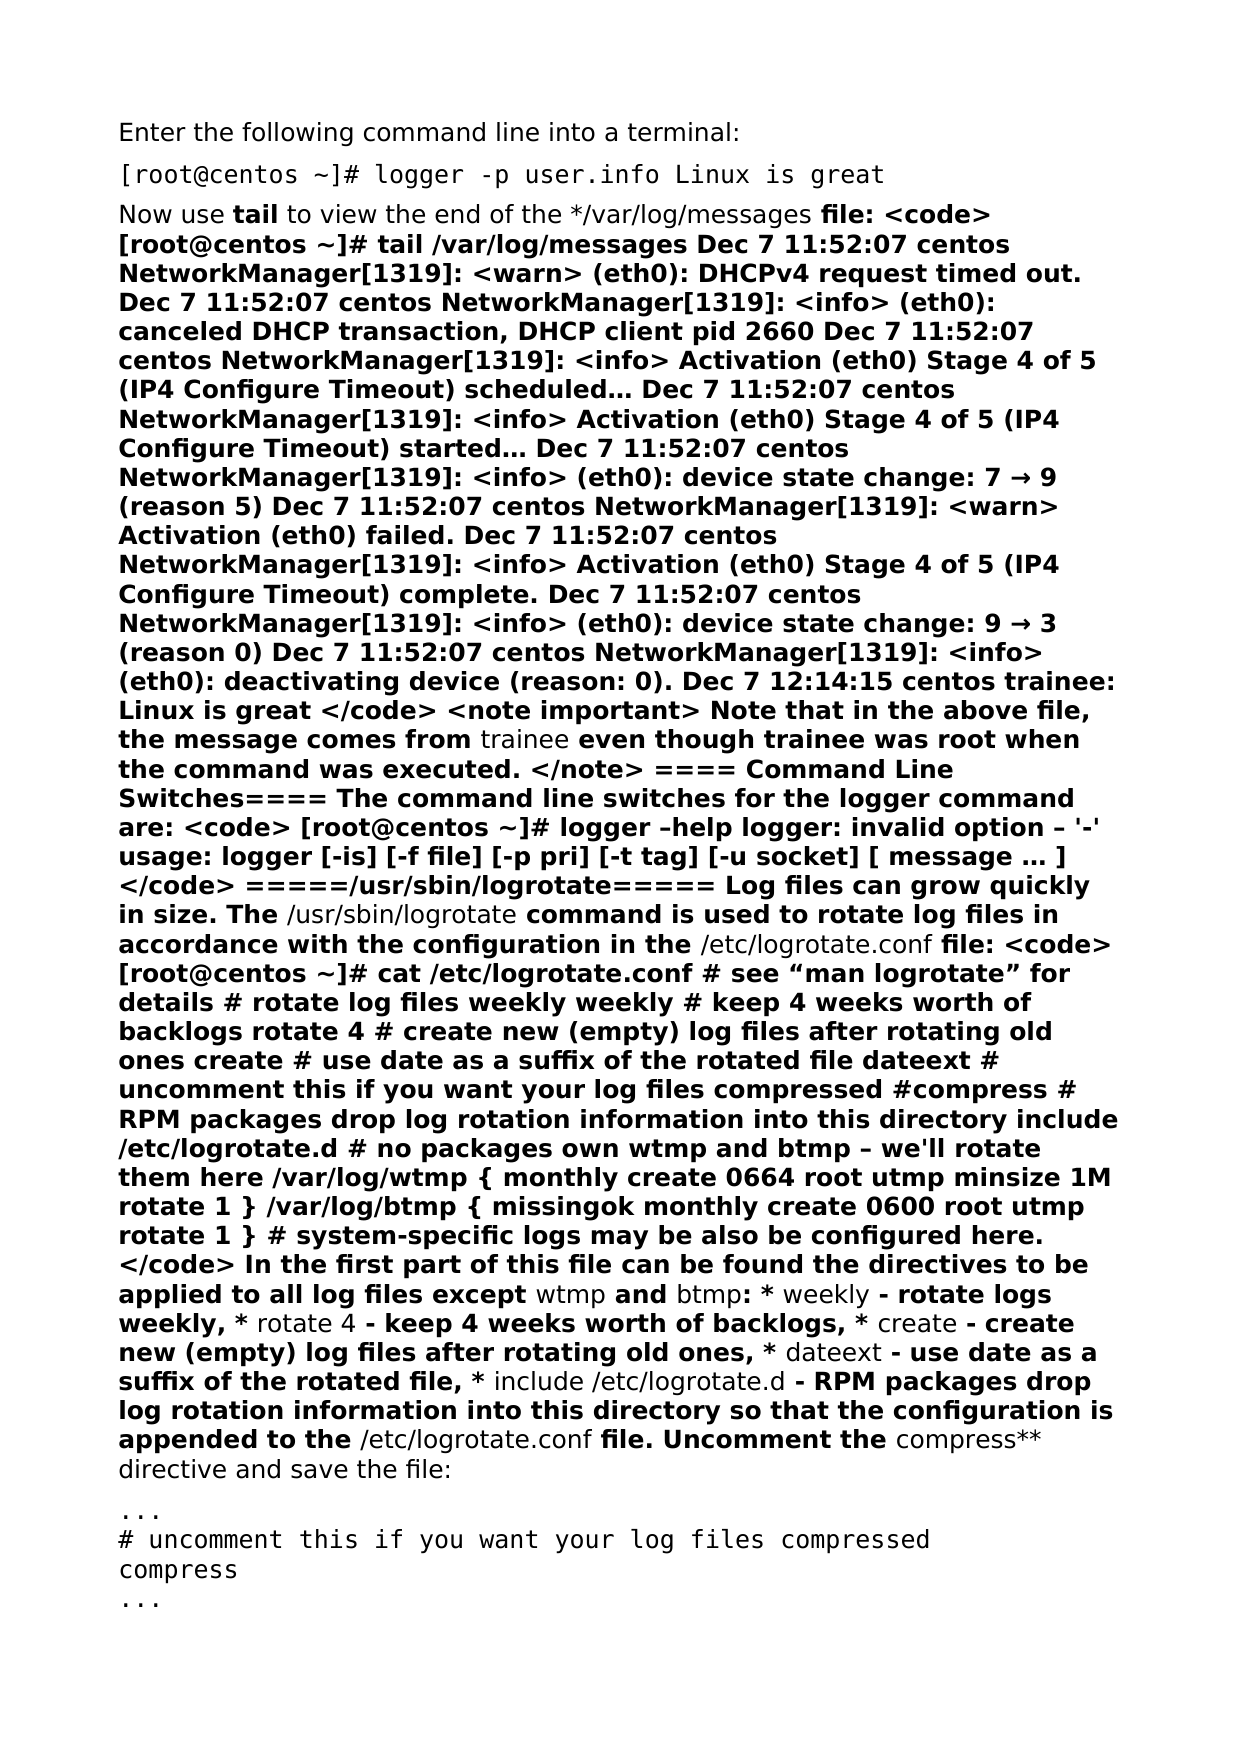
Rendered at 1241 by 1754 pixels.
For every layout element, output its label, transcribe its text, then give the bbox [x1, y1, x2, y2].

text Enter the following command line into a terminal: [118, 118, 1122, 147]
text Now use tail to view the end of the */var/log/messages file: <code> [root@centos ~]# tail /var/log/messages Dec 7 11:52:07 centos NetworkManager[1319]: <warn> (eth0): DHCPv4 request timed out. Dec 7 11:52:07 centos NetworkManager[1319]: <info> (eth0): canceled DHCP transaction, DHCP client pid 2660 Dec 7 11:52:07 centos NetworkManager[1319]: <info> Activation (eth0) Stage 4 of 5 (IP4 Configure Timeout) scheduled… Dec 7 11:52:07 centos NetworkManager[1319]: <info> Activation (eth0) Stage 4 of 5 (IP4 Configure Timeout) started… Dec 7 11:52:07 centos NetworkManager[1319]: <info> (eth0): device state change: 7 → 9 (reason 5) Dec 7 11:52:07 centos NetworkManager[1319]: <warn> Activation (eth0) failed. Dec 7 11:52:07 centos NetworkManager[1319]: <info> Activation (eth0) Stage 4 of 5 (IP4 Configure Timeout) complete. Dec 7 11:52:07 centos NetworkManager[1319]: <info> (eth0): device state change: 9 → 3 (reason 0) Dec 7 11:52:07 centos NetworkManager[1319]: <info> (eth0): deactivating device (reason: 0). Dec 7 12:14:15 centos trainee: Linux is great </code> <note important> Note that in the above file, the message comes from trainee even though trainee was root when the command was executed. </note> ==== Command Line Switches==== The command line switches for the logger command are: <code> [root@centos ~]# logger –help logger: invalid option – '-' usage: logger [-is] [-f file] [-p pri] [-t tag] [-u socket] [ message … ] </code> =====/usr/sbin/logrotate===== Log files can grow quickly in size. The /usr/sbin/logrotate command is used to rotate log files in accordance with the configuration in the /etc/logrotate.conf file: <code> [root@centos ~]# cat /etc/logrotate.conf # see “man logrotate” for details # rotate log files weekly weekly # keep 4 weeks worth of backlogs rotate 4 # create new (empty) log files after rotating old ones create # use date as a suffix of the rotated file dateext # uncomment this if you want your log files compressed #compress # RPM packages drop log rotation information into this directory include /etc/logrotate.d # no packages own wtmp and btmp – we'll rotate them here /var/log/wtmp { monthly create 0664 root utmp minsize 1M rotate 1 } /var/log/btmp { missingok monthly create 0600 root utmp rotate 1 } # system-specific logs may be also be configured here. </code> In the first part of this file can be found the directives to be applied to all log files except wtmp and btmp: * weekly - rotate logs weekly, * rotate 4 - keep 4 weeks worth of backlogs, * create - create new (empty) log files after rotating old ones, * dateext - use date as a suffix of the rotated file, * include /etc/logrotate.d - RPM packages drop log rotation information into this directory so that the configuration is appended to the /etc/logrotate.conf file. Uncomment the compress** directive and save the file: [118, 201, 1122, 1484]
text [root@centos ~]# logger -p user.info Linux is great [118, 160, 1122, 189]
text ... # uncomment this if you want your log files compressed compress ... [118, 1497, 1122, 1613]
